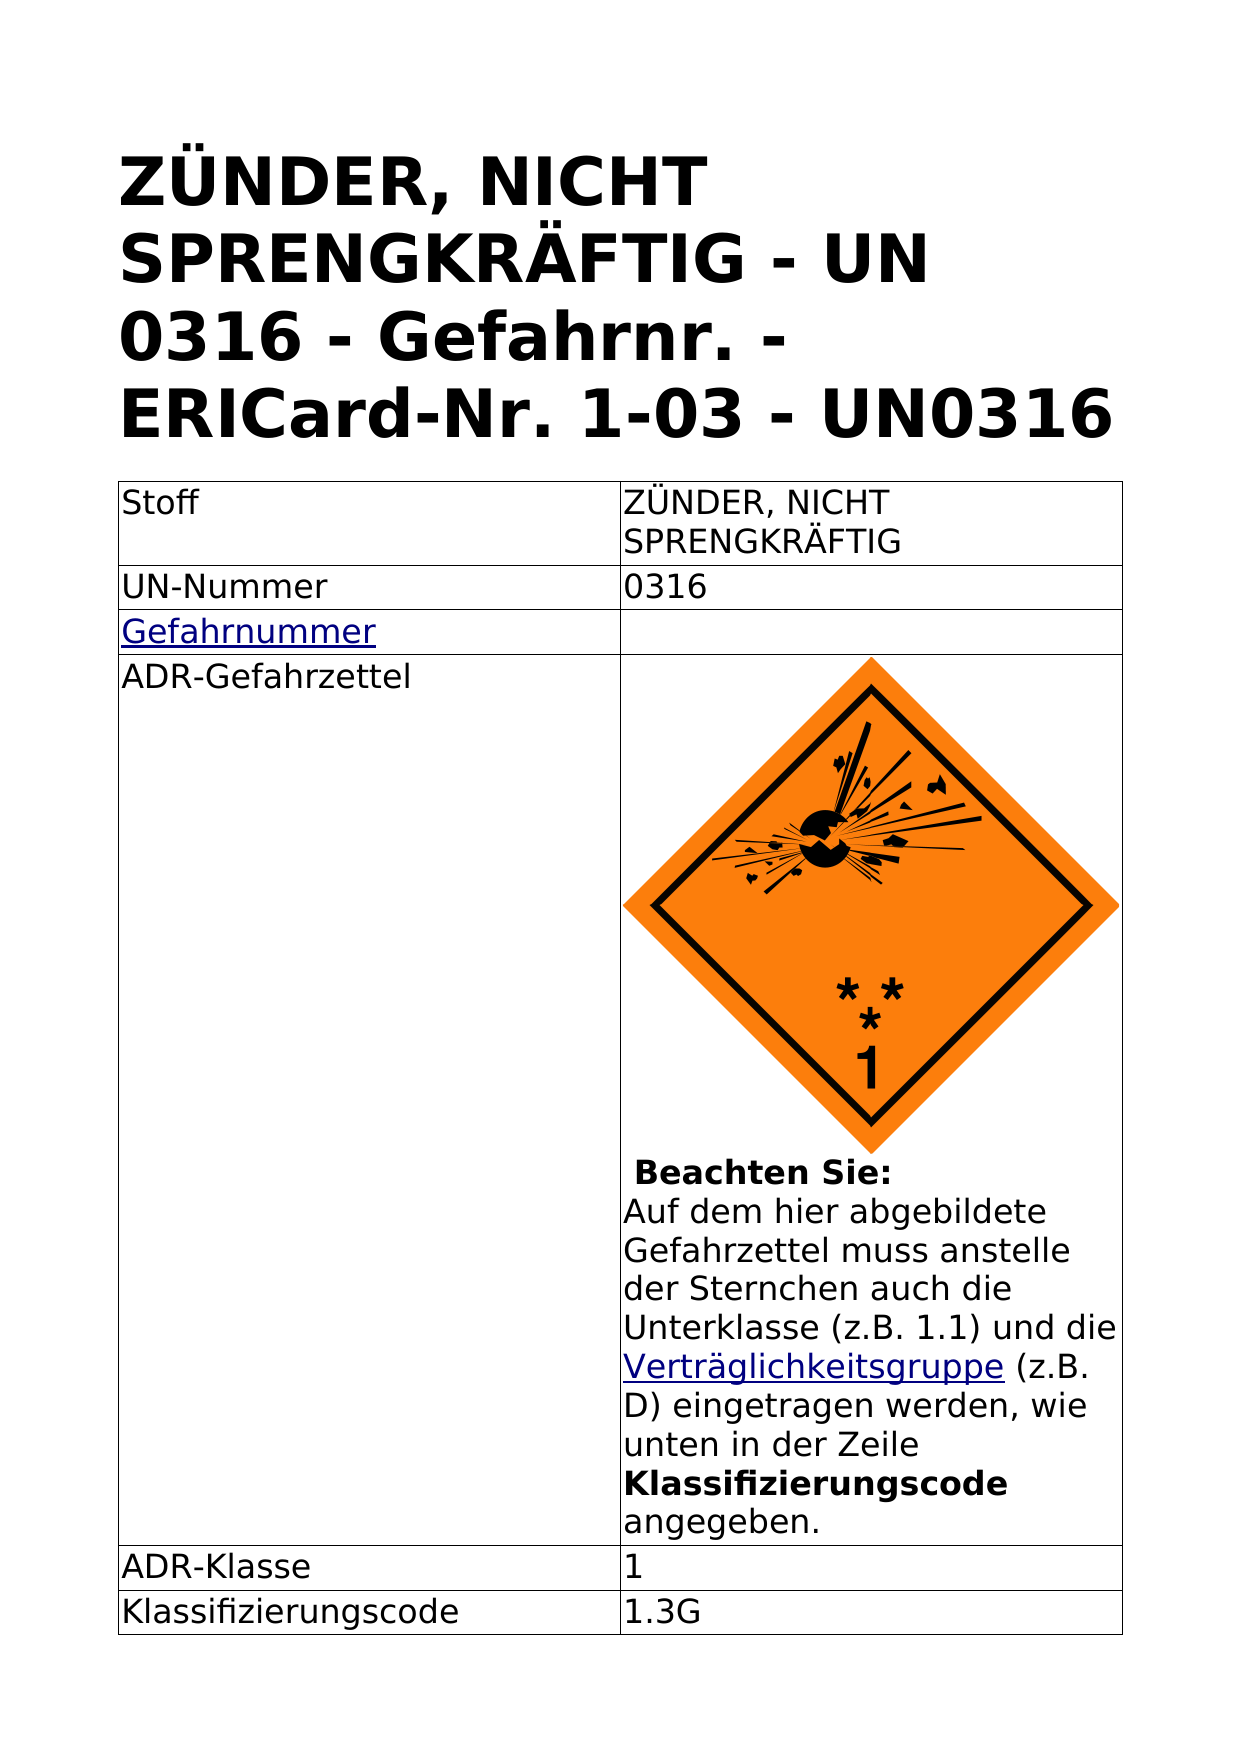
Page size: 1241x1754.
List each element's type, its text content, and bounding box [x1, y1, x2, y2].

table_cell ADR-Gefahrzettel [119, 655, 620, 1545]
table_cell 0316 [621, 566, 1122, 609]
table_cell Klassifizierungscode [119, 1591, 620, 1634]
subtitle ZÜNDER, NICHT SPRENGKRÄFTIG - UN 0316 - Gefahrnr. - ERICard-Nr. 1-03 - UN0316 [118, 143, 1122, 453]
table_header Stoff [119, 482, 620, 564]
table_header ZÜNDER, NICHT SPRENGKRÄFTIG [621, 482, 1122, 564]
picture [622, 657, 1120, 1154]
table_cell Gefahrnummer [119, 610, 620, 654]
table_cell 1.3G [621, 1591, 1122, 1634]
table_cell [621, 610, 1122, 654]
table_cell UN-Nummer [119, 566, 620, 609]
table_cell 1 [621, 1546, 1122, 1589]
table_cell Beachten Sie: Auf dem hier abgebildete Gefahrzettel muss anstelle der Sternchen auch die Unterklasse (z.B. 1.1) und die Verträglichkeitsgruppe (z.B. D) eingetragen werden, wie unten in der Zeile Klassifizierungscode angegeben. [621, 655, 1122, 1545]
table_cell ADR-Klasse [119, 1546, 620, 1589]
